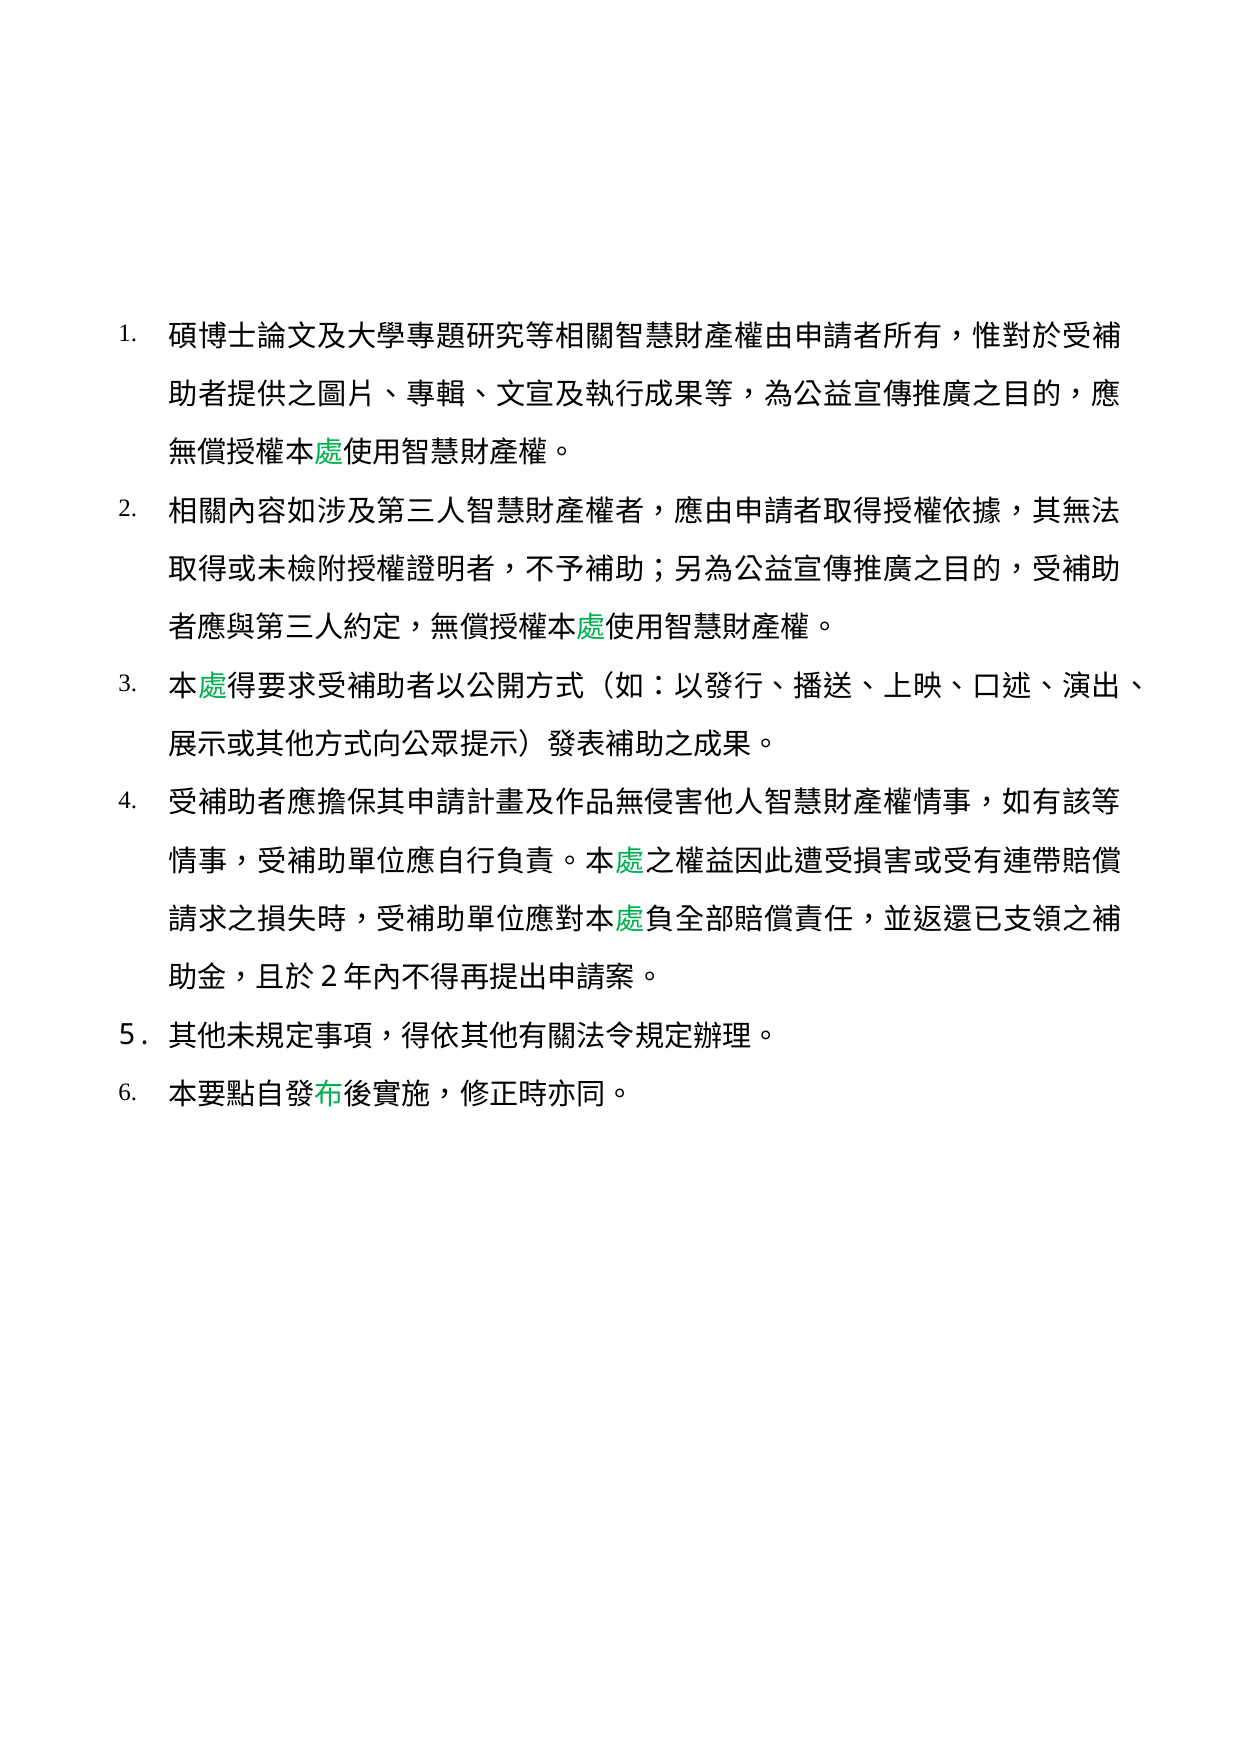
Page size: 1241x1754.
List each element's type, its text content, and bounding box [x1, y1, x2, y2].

list 碩博士論文及大學專題研究等相關智慧財產權由申請者所有，惟對於受補助者提供之圖片、專輯、文宣及執行成果等，為公益宣傳推廣之目的，應無償授權本處使用智慧財產權。 [118, 294, 1122, 469]
list 受補助者應擔保其申請計畫及作品無侵害他人智慧財產權情事，如有該等情事，受補助單位應自行負責。本處之權益因此遭受損害或受有連帶賠償請求之損失時，受補助單位應對本處負全部賠償責任，並返還已支領之補助金，且於2年內不得再提出申請案。 [118, 760, 1122, 994]
list 相關內容如涉及第三人智慧財產權者，應由申請者取得授權依據，其無法取得或未檢附授權證明者，不予補助；另為公益宣傳推廣之目的，受補助者應與第三人約定，無償授權本處使用智慧財產權。 [118, 469, 1122, 644]
list 本要點自發布後實施，修正時亦同。 [118, 1052, 1122, 1110]
list 其他未規定事項，得依其他有關法令規定辦理。 [118, 994, 1122, 1052]
list 本處得要求受補助者以公開方式（如：以發行、播送、上映、口述、演出、展示或其他方式向公眾提示）發表補助之成果。 [118, 644, 1122, 760]
